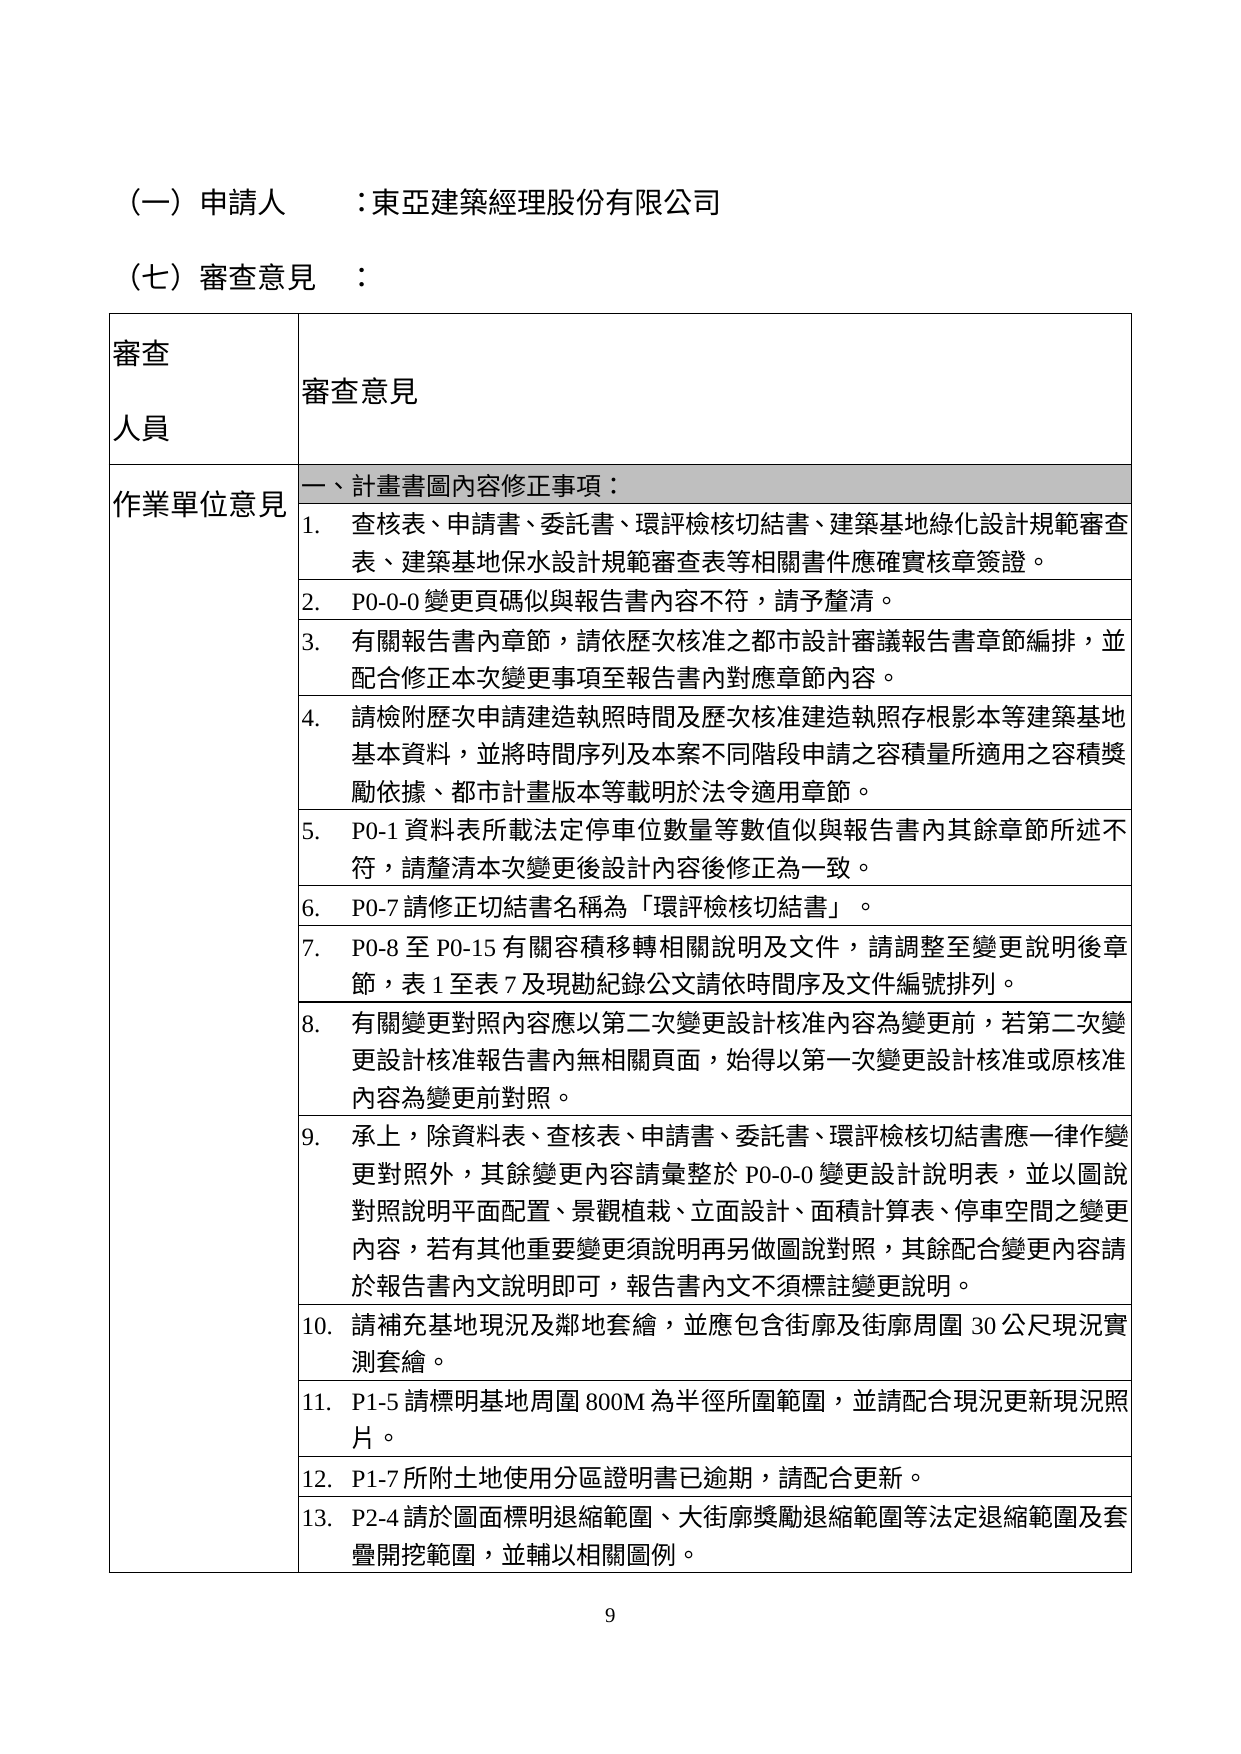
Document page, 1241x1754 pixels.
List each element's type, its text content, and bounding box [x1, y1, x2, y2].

table_cell [373, 238, 1137, 313]
table_cell [101, 1115, 109, 1303]
table_cell [1132, 1456, 1137, 1496]
table_cell [1132, 619, 1137, 695]
table_cell [1132, 1304, 1137, 1379]
table_cell [1132, 1001, 1137, 1115]
table_cell 承上，除資料表、查核表、申請書、委託書、環評檢核切結書應一律作變更對照外，其餘變更內容請彙整於P0-0-0變更設計說明表，並以圖說對照說明平面配置、景觀植栽、立面設計、面積計算表、停車空間之變更內容，若有其他重要變更須說明再另做圖說對照，其餘配合變更內容請於報告書內文說明即可，報告書內文不須標註變更說明。 [299, 1116, 1131, 1303]
table_cell 有關變更對照內容應以第二次變更設計核准內容為變更前，若第二次變更設計核准報告書內無相關頁面，始得以第一次變更設計核准或原核准內容為變更前對照。 [299, 1003, 1131, 1115]
table_cell 有關報告書內章節，請依歷次核准之都市設計審議報告書章節編排，並配合修正本次變更事項至報告書內對應章節內容。 [299, 620, 1131, 695]
table_cell [1132, 313, 1137, 464]
table_cell [1132, 503, 1137, 579]
table_cell [101, 885, 109, 925]
table_cell 查核表、申請書、委託書、環評檢核切結書、建築基地綠化設計規範審查表、建築基地保水設計規範審查表等相關書件應確實核章簽證。 [299, 504, 1131, 579]
table_cell [1132, 1496, 1137, 1572]
table_cell [101, 1001, 109, 1115]
table_cell [101, 579, 109, 619]
table_cell 作業單位意見 [110, 465, 298, 1572]
table_cell [101, 1304, 109, 1379]
table_cell 審查意見 [201, 238, 348, 313]
table_cell [101, 313, 109, 464]
table_cell [101, 619, 109, 695]
table_cell P0-1資料表所載法定停車位數量等數值似與報告書內其餘章節所述不符，請釐清本次變更後設計內容後修正為一致。 [299, 810, 1131, 885]
table_header ： [348, 163, 373, 238]
table_cell [1132, 809, 1137, 885]
table_header （一） [101, 163, 201, 238]
table_cell [101, 1380, 109, 1456]
table_cell [1132, 925, 1137, 1001]
table_cell 審查 人員 [110, 314, 298, 464]
table_cell （七） [101, 238, 201, 313]
table_cell 審查意見 [299, 314, 1131, 464]
table_cell P0-8至P0-15有關容積移轉相關說明及文件，請調整至變更說明後章節，表1至表7及現勘紀錄公文請依時間序及文件編號排列。 [299, 926, 1131, 1001]
table_cell P2-4請於圖面標明退縮範圍、大街廓獎勵退縮範圍等法定退縮範圍及套疊開挖範圍，並輔以相關圖例。 [299, 1497, 1131, 1572]
table_cell P1-5請標明基地周圍800M為半徑所圍範圍，並請配合現況更新現況照片。 [299, 1381, 1131, 1456]
table_cell [101, 925, 109, 1001]
table_cell [101, 695, 109, 809]
table_cell P0-7請修正切結書名稱為「環評檢核切結書」。 [299, 886, 1131, 925]
table_cell 一、計畫書圖內容修正事項： [299, 465, 1131, 503]
table_cell [1132, 1115, 1137, 1303]
table_cell [101, 1496, 109, 1572]
table_cell 請補充基地現況及鄰地套繪，並應包含街廓及街廓周圍30公尺現況實測套繪。 [299, 1305, 1131, 1379]
table_cell [1132, 695, 1137, 809]
table_cell [101, 464, 109, 503]
table_cell P1-7所附土地使用分區證明書已逾期，請配合更新。 [299, 1457, 1131, 1496]
table_cell ： [348, 238, 373, 313]
table_cell [1132, 579, 1137, 619]
table_cell [101, 809, 109, 885]
table_header 申請人 [201, 163, 348, 238]
table_cell [101, 503, 109, 579]
table_cell [1132, 885, 1137, 925]
table_cell [1132, 464, 1137, 503]
table_cell [1132, 1380, 1137, 1456]
table_cell [101, 1456, 109, 1496]
table_header 東亞建築經理股份有限公司 [373, 163, 1137, 238]
table_cell P0-0-0變更頁碼似與報告書內容不符，請予釐清。 [299, 580, 1131, 619]
table_cell 請檢附歷次申請建造執照時間及歷次核准建造執照存根影本等建築基地基本資料，並將時間序列及本案不同階段申請之容積量所適用之容積獎勵依據、都市計畫版本等載明於法令適用章節。 [299, 696, 1131, 809]
